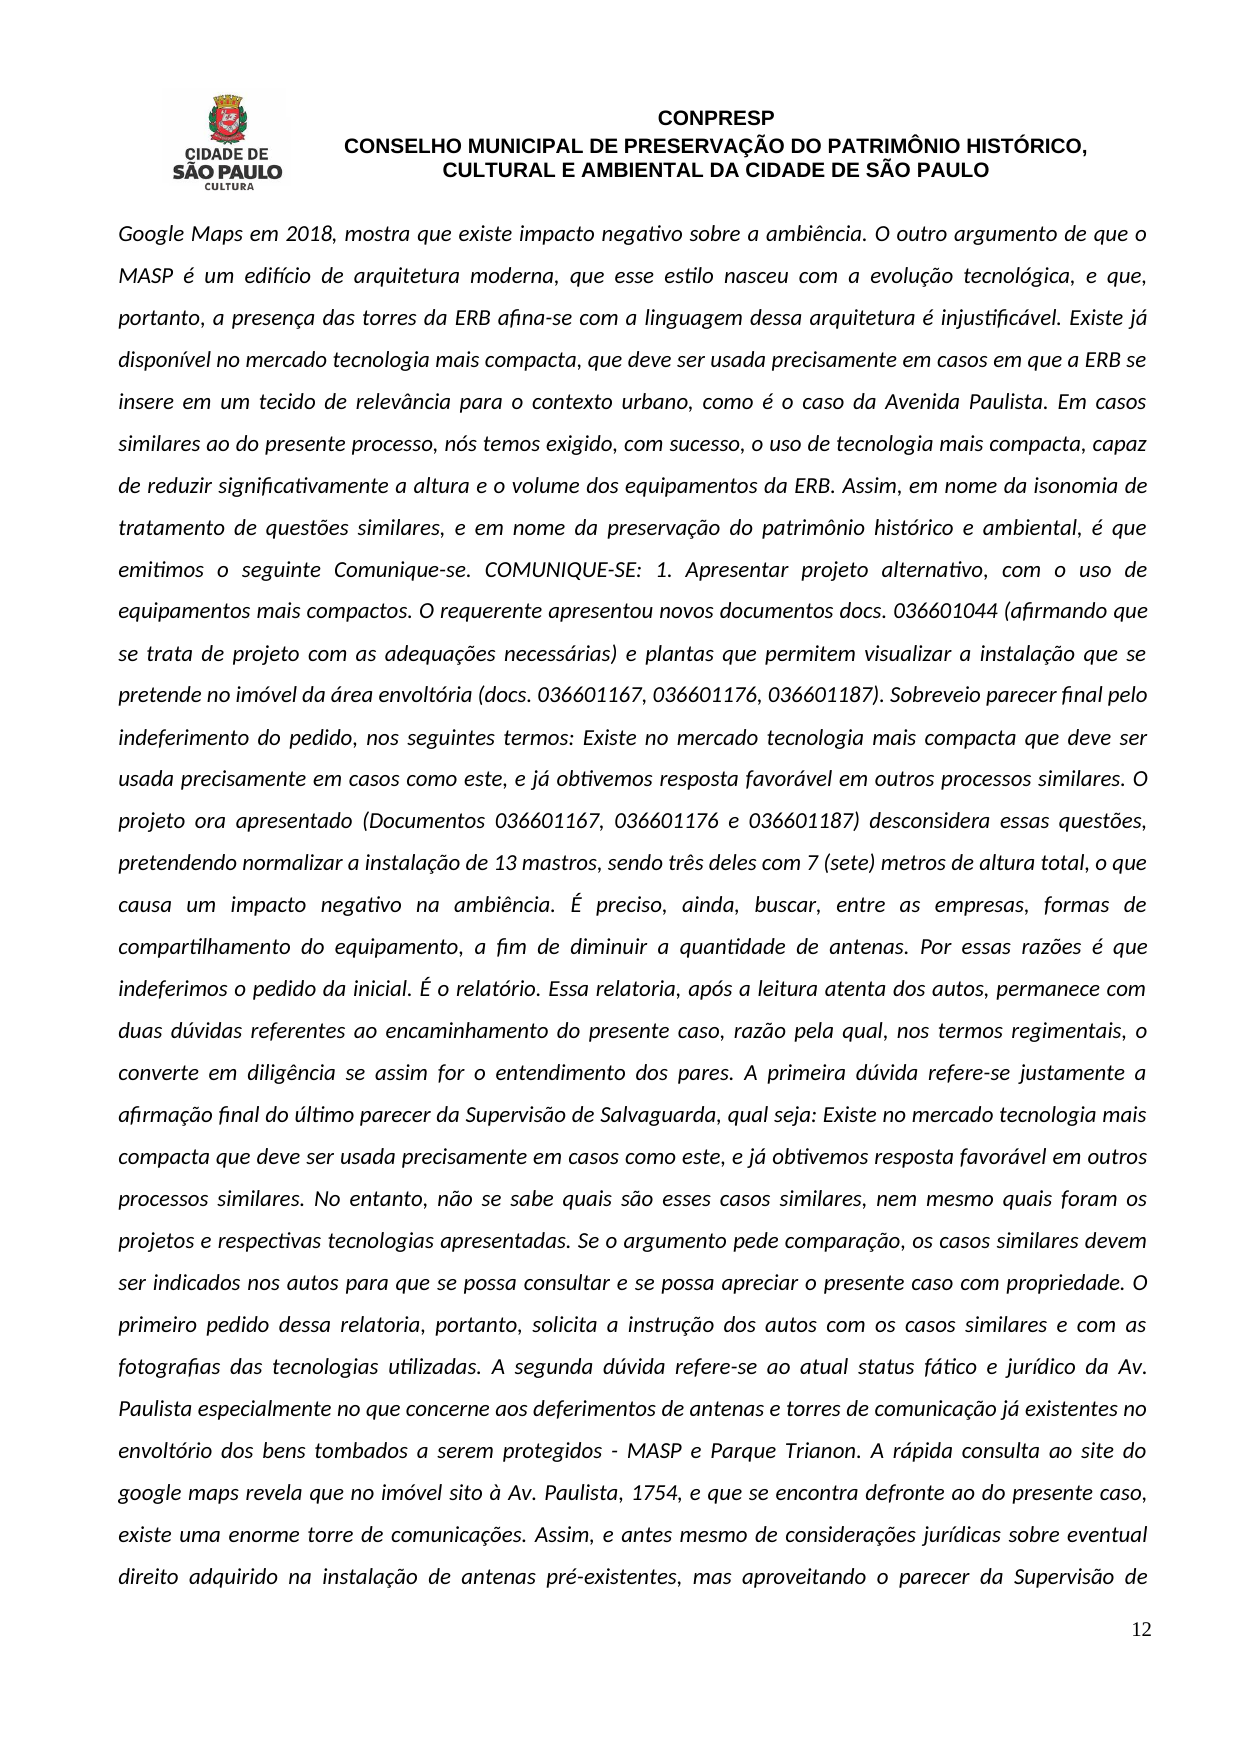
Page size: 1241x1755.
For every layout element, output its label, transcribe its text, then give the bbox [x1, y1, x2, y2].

text Google Maps em 2018, mostra que existe impacto negativo sobre a ambiência. O outro argumento de que o MASP é um edifício de arquitetura moderna, que esse estilo nasceu com a evolução tecnológica, e que, portanto, a presença das torres da ERB afina-se com a linguagem dessa arquitetura é injustificável. Existe já disponível no mercado tecnologia mais compacta, que deve ser usada precisamente em casos em que a ERB se insere em um tecido de relevância para o contexto urbano, como é o caso da Avenida Paulista. Em casos similares ao do presente processo, nós temos exigido, com sucesso, o uso de tecnologia mais compacta, capaz de reduzir significativamente a altura e o volume dos equipamentos da ERB. Assim, em nome da isonomia de tratamento de questões similares, e em nome da preservação do patrimônio histórico e ambiental, é que emitimos o seguinte Comunique-se. COMUNIQUE-SE: 1. Apresentar projeto alternativo, com o uso de equipamentos mais compactos. O requerente apresentou novos documentos docs. 036601044 (afirmando que se trata de projeto com as adequações necessárias) e plantas que permitem visualizar a instalação que se pretende no imóvel da área envoltória (docs. 036601167, 036601176, 036601187). Sobreveio parecer final pelo indeferimento do pedido, nos seguintes termos: Existe no mercado tecnologia mais compacta que deve ser usada precisamente em casos como este, e já obtivemos resposta favorável em outros processos similares. O projeto ora apresentado (Documentos 036601167, 036601176 e 036601187) desconsidera essas questões, pretendendo normalizar a instalação de 13 mastros, sendo três deles com 7 (sete) metros de altura total, o que causa um impacto negativo na ambiência. É preciso, ainda, buscar, entre as empresas, formas de compartilhamento do equipamento, a fim de diminuir a quantidade de antenas. Por essas razões é que indeferimos o pedido da inicial. É o relatório. Essa relatoria, após a leitura atenta dos autos, permanece com duas dúvidas referentes ao encaminhamento do presente caso, razão pela qual, nos termos regimentais, o converte em diligência se assim for o entendimento dos pares. A primeira dúvida refere-se justamente a afirmação final do último parecer da Supervisão de Salvaguarda, qual seja: Existe no mercado tecnologia mais compacta que deve ser usada precisamente em casos como este, e já obtivemos resposta favorável em outros processos similares. No entanto, não se sabe quais são esses casos similares, nem mesmo quais foram os projetos e respectivas tecnologias apresentadas. Se o argumento pede comparação, os casos similares devem ser indicados nos autos para que se possa consultar e se possa apreciar o presente caso com propriedade. O primeiro pedido dessa relatoria, portanto, solicita a instrução dos autos com os casos similares e com as fotografias das tecnologias utilizadas. A segunda dúvida refere-se ao atual status fático e jurídico da Av. Paulista especialmente no que concerne aos deferimentos de antenas e torres de comunicação já existentes no envoltório dos bens tombados a serem protegidos - MASP e Parque Trianon. A rápida consulta ao site do google maps revela que no imóvel sito à Av. Paulista, 1754, e que se encontra defronte ao do presente caso, existe uma enorme torre de comunicações. Assim, e antes mesmo de considerações jurídicas sobre eventual direito adquirido na instalação de antenas pré-existentes, mas aproveitando o parecer da Supervisão de [118, 219, 1152, 1590]
